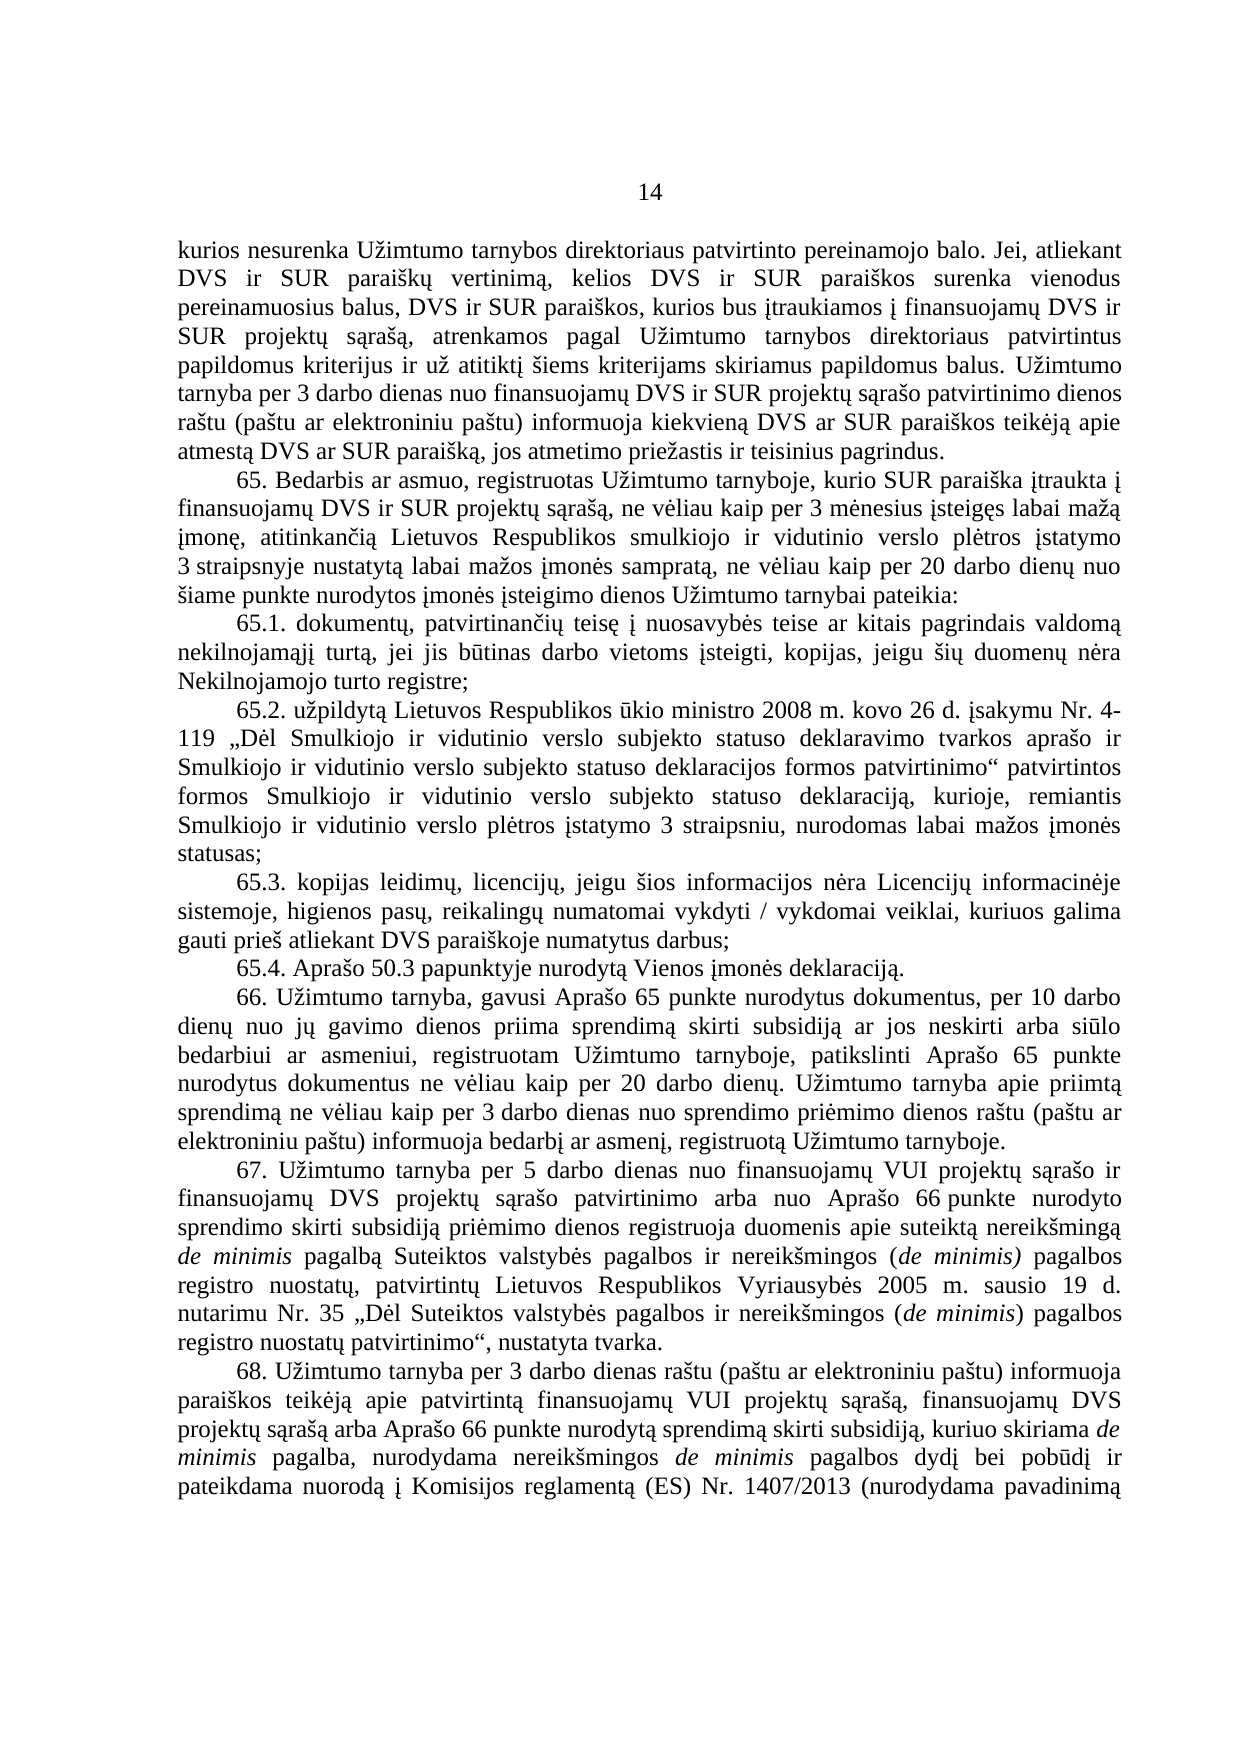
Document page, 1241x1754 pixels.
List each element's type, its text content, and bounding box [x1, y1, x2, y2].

text 65.2. užpildytą Lietuvos Respublikos ūkio ministro 2008 m. kovo 26 d. įsakymu Nr. 4-119 „Dėl Smulkiojo ir vidutinio verslo subjekto statuso deklaravimo tvarkos aprašo ir Smulkiojo ir vidutinio verslo subjekto statuso deklaracijos formos patvirtinimo“ patvirtintos formos Smulkiojo ir vidutinio verslo subjekto statuso deklaraciją, kurioje, remiantis Smulkiojo ir vidutinio verslo plėtros įstatymo 3 straipsniu, nurodomas labai mažos įmonės statusas; [177, 695, 1122, 867]
text 65.3. kopijas leidimų, licencijų, jeigu šios informacijos nėra Licencijų informacinėje sistemoje, higienos pasų, reikalingų numatomai vykdyti / vykdomai veiklai, kuriuos galima gauti prieš atliekant DVS paraiškoje numatytus darbus; [177, 867, 1122, 953]
text 65. Bedarbis ar asmuo, registruotas Užimtumo tarnyboje, kurio SUR paraiška įtraukta į finansuojamų DVS ir SUR projektų sąrašą, ne vėliau kaip per 3 mėnesius įsteigęs labai mažą įmonę, atitinkančią Lietuvos Respublikos smulkiojo ir vidutinio verslo plėtros įstatymo 3 straipsnyje nustatytą labai mažos įmonės sampratą, ne vėliau kaip per 20 darbo dienų nuo šiame punkte nurodytos įmonės įsteigimo dienos Užimtumo tarnybai pateikia: [177, 465, 1122, 608]
text 65.1. dokumentų, patvirtinančių teisę į nuosavybės teise ar kitais pagrindais valdomą nekilnojamąjį turtą, jei jis būtinas darbo vietoms įsteigti, kopijas, jeigu šių duomenų nėra Nekilnojamojo turto registre; [177, 608, 1122, 695]
text 67. Užimtumo tarnyba per 5 darbo dienas nuo finansuojamų VUI projektų sąrašo ir finansuojamų DVS projektų sąrašo patvirtinimo arba nuo Aprašo 66 punkte nurodyto sprendimo skirti subsidiją priėmimo dienos registruoja duomenis apie suteiktą nereikšmingą de minimis pagalbą Suteiktos valstybės pagalbos ir nereikšmingos (de minimis) pagalbos registro nuostatų, patvirtintų Lietuvos Respublikos Vyriausybės 2005 m. sausio 19 d. nutarimu Nr. 35 „Dėl Suteiktos valstybės pagalbos ir nereikšmingos (de minimis) pagalbos registro nuostatų patvirtinimo“, nustatyta tvarka. [177, 1155, 1122, 1356]
text kurios nesurenka Užimtumo tarnybos direktoriaus patvirtinto pereinamojo balo. Jei, atliekant DVS ir SUR paraiškų vertinimą, kelios DVS ir SUR paraiškos surenka vienodus pereinamuosius balus, DVS ir SUR paraiškos, kurios bus įtraukiamos į finansuojamų DVS ir SUR projektų sąrašą, atrenkamos pagal Užimtumo tarnybos direktoriaus patvirtintus papildomus kriterijus ir už atitiktį šiems kriterijams skiriamus papildomus balus. Užimtumo tarnyba per 3 darbo dienas nuo finansuojamų DVS ir SUR projektų sąrašo patvirtinimo dienos raštu (paštu ar elektroniniu paštu) informuoja kiekvieną DVS ar SUR paraiškos teikėją apie atmestą DVS ar SUR paraišką, jos atmetimo priežastis ir teisinius pagrindus. [177, 235, 1122, 465]
text 66. Užimtumo tarnyba, gavusi Aprašo 65 punkte nurodytus dokumentus, per 10 darbo dienų nuo jų gavimo dienos priima sprendimą skirti subsidiją ar jos neskirti arba siūlo bedarbiui ar asmeniui, registruotam Užimtumo tarnyboje, patikslinti Aprašo 65 punkte nurodytus dokumentus ne vėliau kaip per 20 darbo dienų. Užimtumo tarnyba apie priimtą sprendimą ne vėliau kaip per 3 darbo dienas nuo sprendimo priėmimo dienos raštu (paštu ar elektroniniu paštu) informuoja bedarbį ar asmenį, registruotą Užimtumo tarnyboje. [177, 982, 1122, 1155]
text 68. Užimtumo tarnyba per 3 darbo dienas raštu (paštu ar elektroniniu paštu) informuoja paraiškos teikėją apie patvirtintą finansuojamų VUI projektų sąrašą, finansuojamų DVS projektų sąrašą arba Aprašo 66 punkte nurodytą sprendimą skirti subsidiją, kuriuo skiriama de minimis pagalba, nurodydama nereikšmingos de minimis pagalbos dydį bei pobūdį ir pateikdama nuorodą į Komisijos reglamentą (ES) Nr. 1407/2013 (nurodydama pavadinimą [177, 1356, 1122, 1500]
text 65.4. Aprašo 50.3 papunktyje nurodytą Vienos įmonės deklaraciją. [177, 953, 1122, 982]
